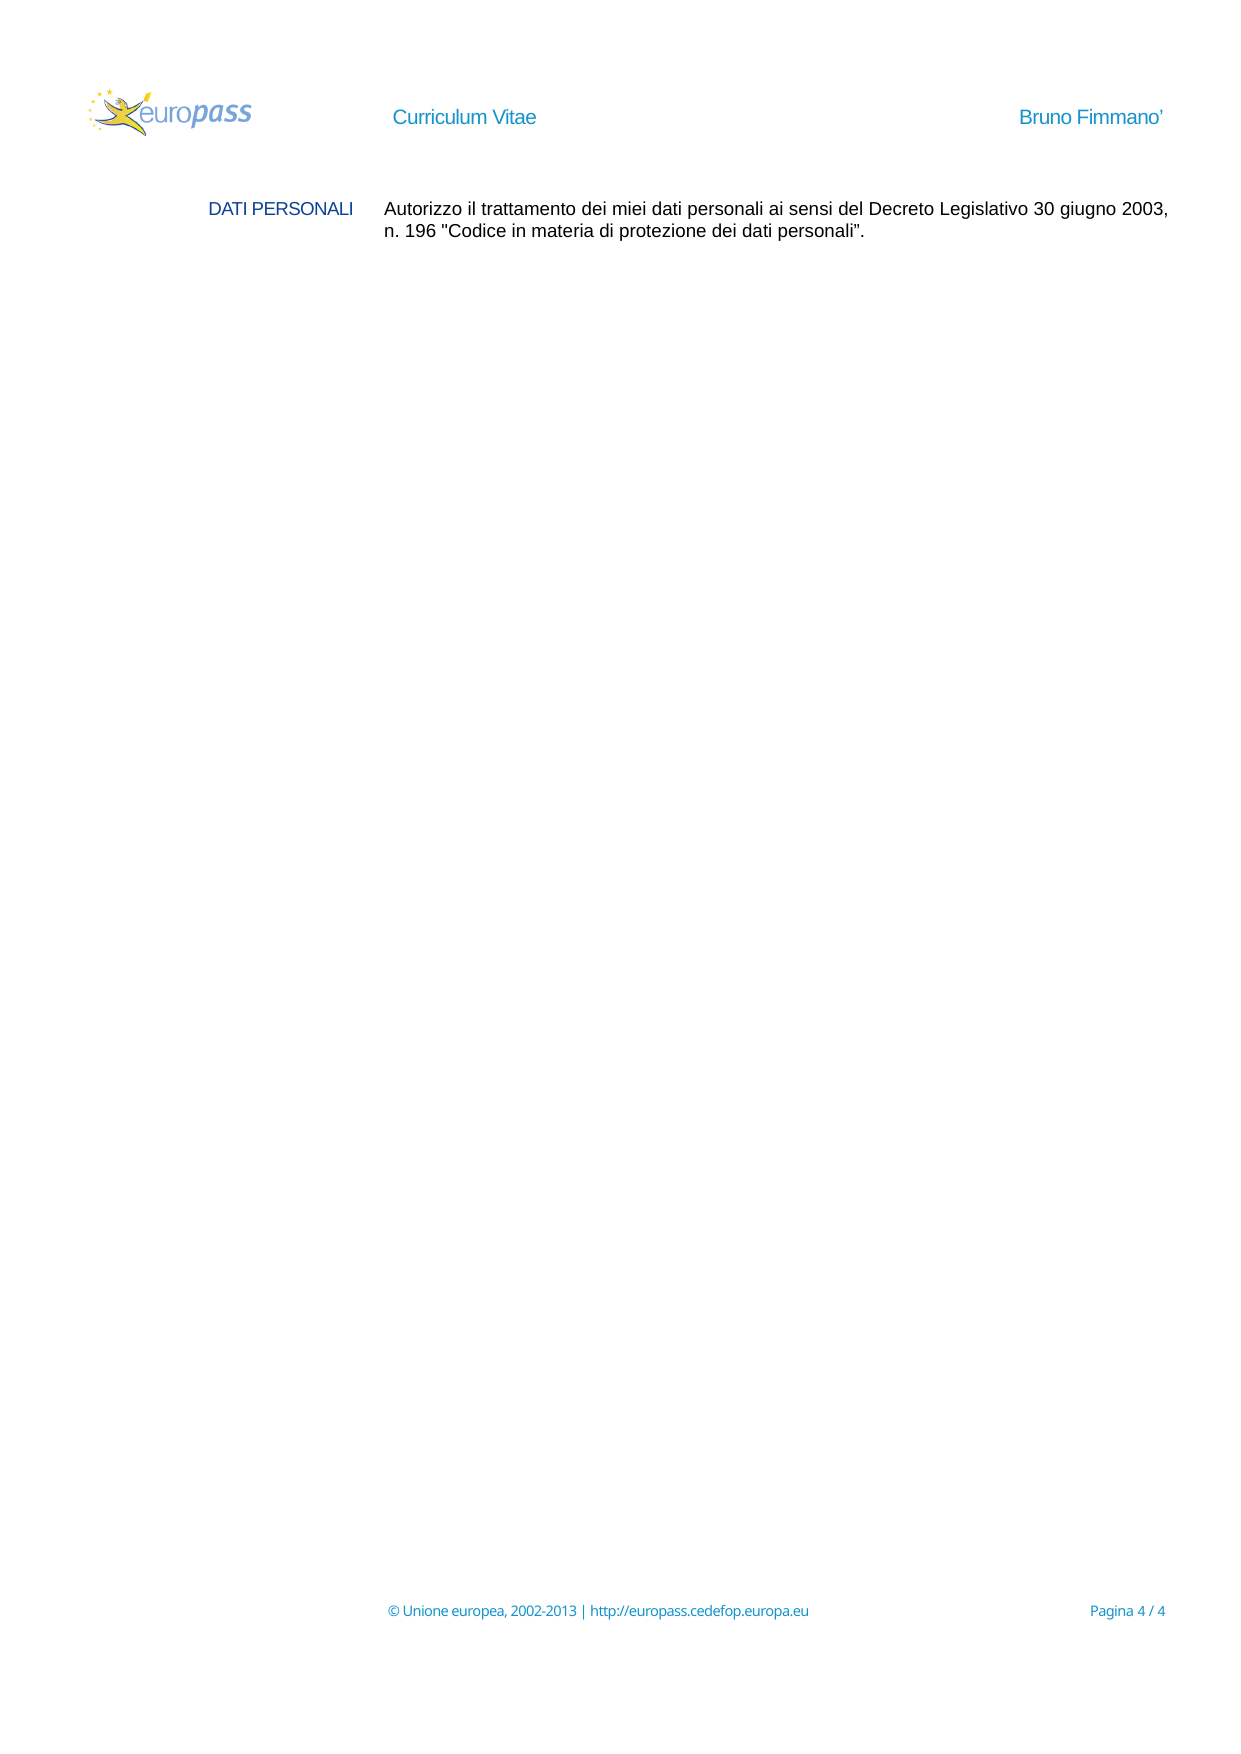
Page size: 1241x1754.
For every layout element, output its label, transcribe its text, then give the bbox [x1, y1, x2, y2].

table_cell [384, 171, 1169, 195]
table_cell Dati personali [89, 195, 384, 241]
table_cell [89, 171, 384, 195]
table_cell Autorizzo il trattamento dei miei dati personali ai sensi del Decreto Legislativo 30 giugno 2003, n. 196 "Codice in materia di protezione dei dati personali”. [384, 195, 1169, 241]
